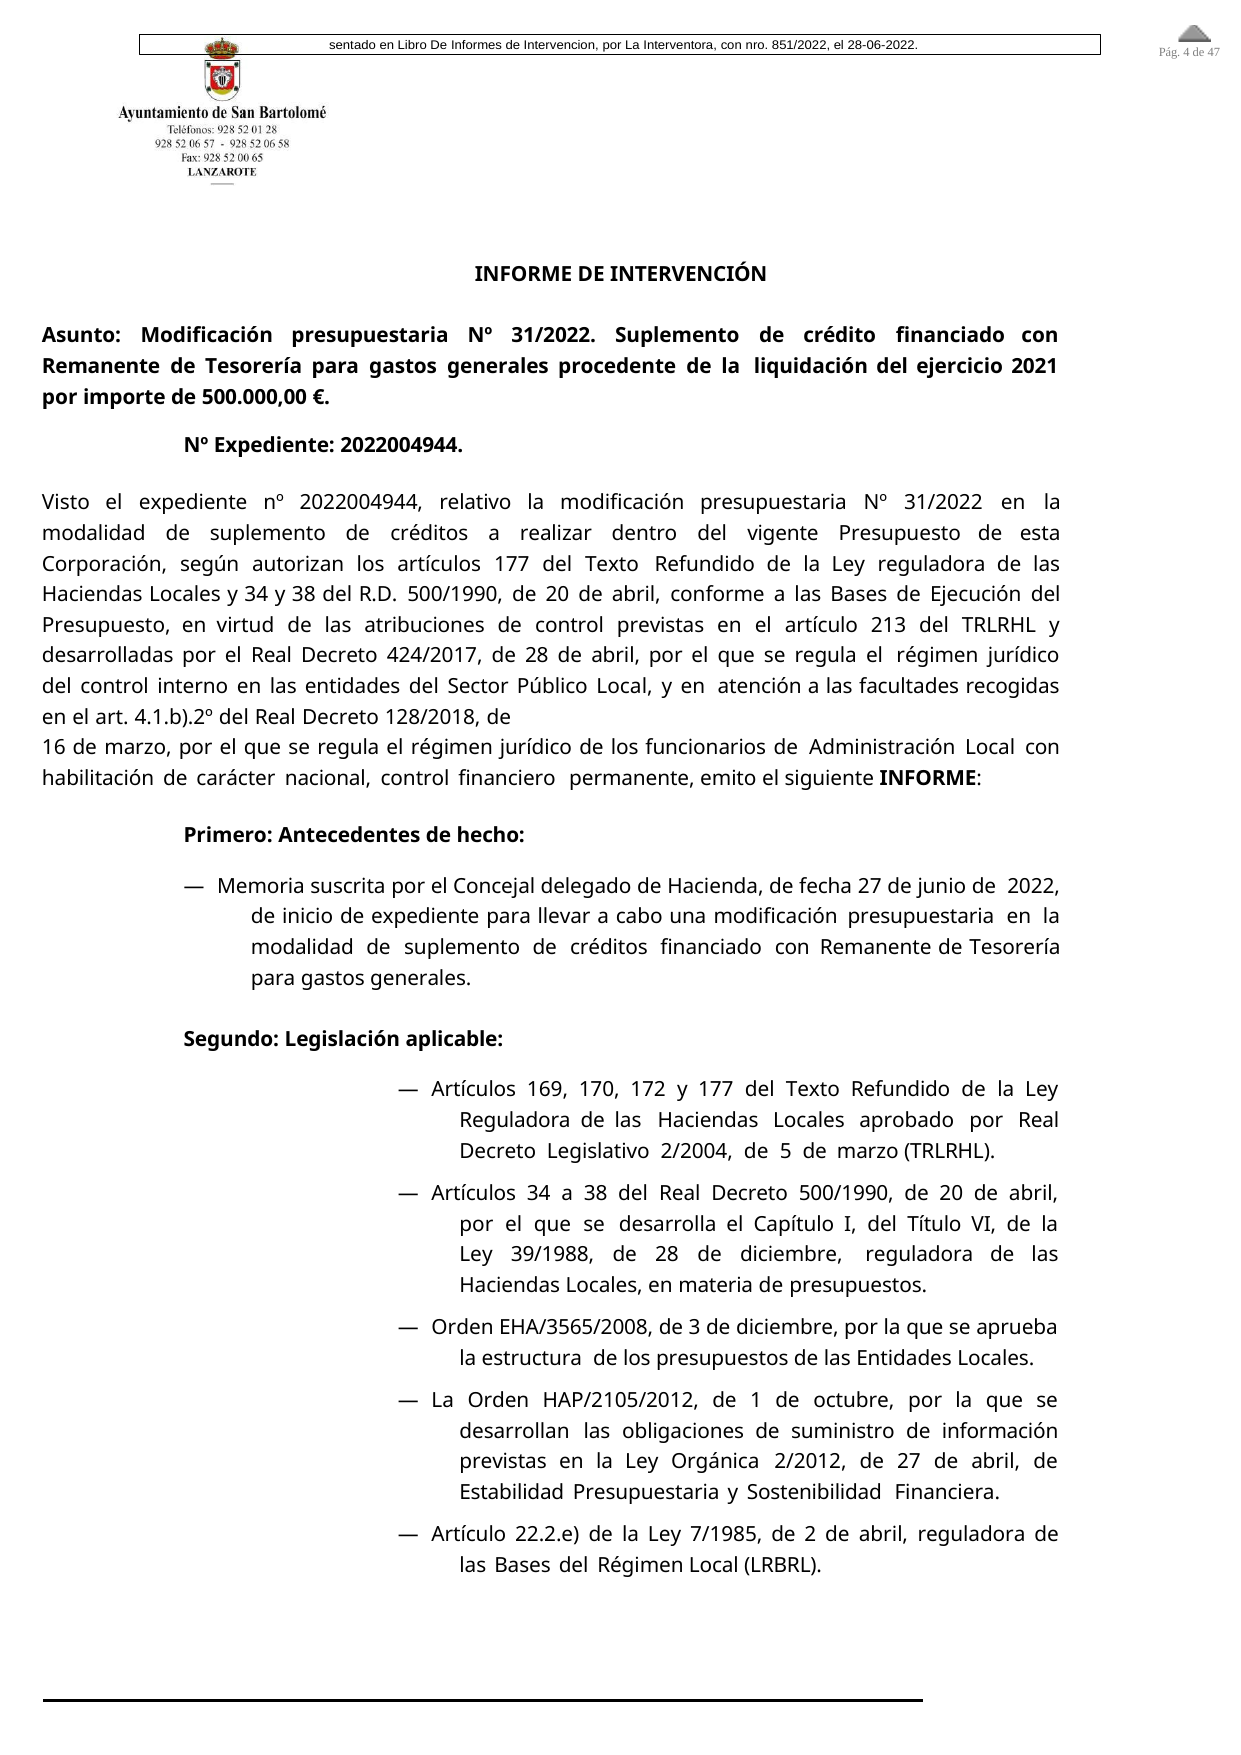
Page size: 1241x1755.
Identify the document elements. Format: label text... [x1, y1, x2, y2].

text 16 de marzo, por el que se regula el régimen jurídico de los funcionarios de Administración Local con habilitación de carácter nacional, control financiero permanente, emito el siguiente INFORME: [42, 732, 1060, 792]
list La Orden HAP/2105/2012, de 1 de octubre, por la que se desarrollan las obligaciones de suministro de información previstas en la Ley Orgánica 2/2012, de 27 de abril, de Estabilidad Presupuestaria y Sostenibilidad Financiera. [398, 1385, 1058, 1506]
list Artículo 22.2.e) de la Ley 7/1985, de 2 de abril, reguladora de las Bases del Régimen Local (LRBRL). [398, 1519, 1059, 1579]
text Nº Expediente: 2022004944. [183, 430, 1232, 458]
list Orden EHA/3565/2008, de 3 de diciembre, por la que se aprueba la estructura de los presupuestos de las Entidades Locales. [398, 1312, 1058, 1372]
text Visto el expediente nº 2022004944, relativo la modificación presupuestaria Nº 31/2022 en la modalidad de suplemento de créditos a realizar dentro del vigente Presupuesto de esta Corporación, según autorizan los artículos 177 del Texto Refundido de la Ley reguladora de las Haciendas Locales y 34 y 38 del R.D. 500/1990, de 20 de abril, conforme a las Bases de Ejecución del Presupuesto, en virtud de las atribuciones de control previstas en el artículo 213 del TRLRHL y desarrolladas por el Real Decreto 424/2017, de 28 de abril, por el que se regula el régimen jurídico del control interno en las entidades del Sector Público Local, y en atención a las facultades recogidas en el art. 4.1.b).2º del Real Decreto 128/2018, de [42, 487, 1061, 730]
text Segundo: Legislación aplicable: [183, 1024, 1232, 1053]
text INFORME DE INTERVENCIÓN [323, 259, 919, 288]
picture [1177, 25, 1211, 42]
text Asunto: Modificación presupuestaria Nº 31/2022. Suplemento de crédito financiado con Remanente de Tesorería para gastos generales procedente de la liquidación del ejercicio 2021 por importe de 500.000,00 €. [42, 321, 1058, 411]
picture [140, 36, 329, 54]
text Primero: Antecedentes de hecho: [183, 820, 1232, 849]
list Artículos 34 a 38 del Real Decreto 500/1990, de 20 de abril, por el que se desarrolla el Capítulo I, del Título VI, de la Ley 39/1988, de 28 de diciembre, reguladora de las Haciendas Locales, en materia de presupuestos. [398, 1178, 1059, 1298]
list Memoria suscrita por el Concejal delegado de Hacienda, de fecha 27 de junio de 2022, de inicio de expediente para llevar a cabo una modificación presupuestaria en la modalidad de suplemento de créditos financiado con Remanente de Tesorería para gastos generales. [183, 871, 1061, 991]
picture [116, 36, 329, 186]
list Artículos 169, 170, 172 y 177 del Texto Refundido de la Ley Reguladora de las Haciendas Locales aprobado por Real Decreto Legislativo 2/2004, de 5 de marzo (TRLRHL). [398, 1074, 1059, 1165]
